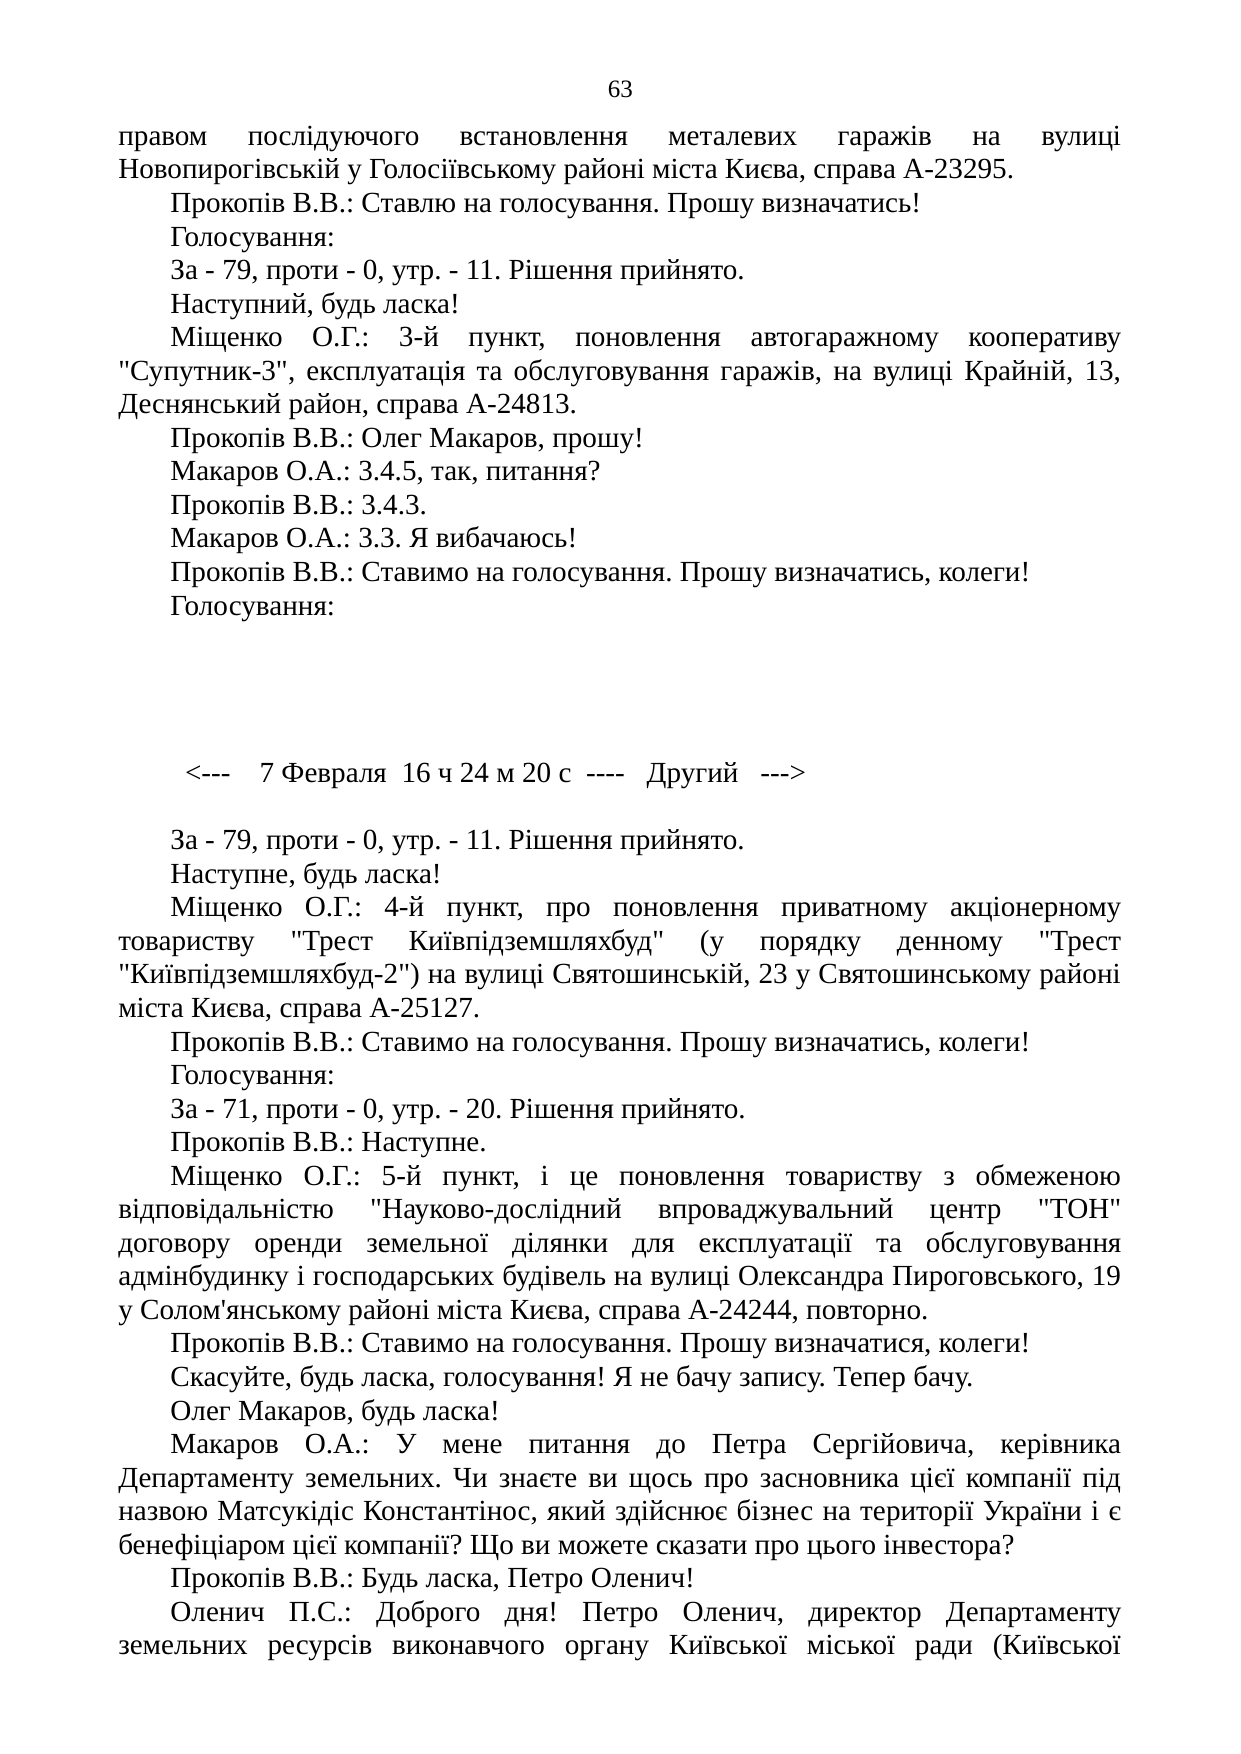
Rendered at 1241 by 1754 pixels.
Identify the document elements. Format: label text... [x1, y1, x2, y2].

text Макаров О.А.: 3.3. Я вибачаюсь! [118, 521, 1122, 554]
text За - 79, проти - 0, утр. - 11. Рішення прийнято. [118, 822, 1122, 856]
text Наступне, будь ласка! [118, 856, 1122, 889]
text Оленич П.С.: Доброго дня! Петро Оленич, директор Департаменту земельних ресурсів виконавчого органу Київської міської ради (Київської [118, 1594, 1122, 1661]
text Прокопів В.В.: Наступне. [118, 1124, 1122, 1158]
text Голосування: [118, 219, 1122, 252]
text Прокопів В.В.: Будь ласка, Петро Оленич! [118, 1560, 1122, 1594]
text правом послідуючого встановлення металевих гаражів на вулиці Новопирогівській у Голосіївському районі міста Києва, справа А-23295. [118, 118, 1122, 185]
text Міщенко О.Г.: 3-й пункт, поновлення автогаражному кооперативу "Супутник-3", експлуатація та обслуговування гаражів, на вулиці Крайній, 13, Деснянський район, справа А-24813. [118, 319, 1122, 420]
text <--- 7 Февраля 16 ч 24 м 20 с ---- Другий ---> [118, 755, 1122, 789]
text Голосування: [118, 588, 1122, 621]
text Прокопів В.В.: Ставимо на голосування. Прошу визначатись, колеги! [118, 1024, 1122, 1057]
text Олег Макаров, будь ласка! [118, 1393, 1122, 1426]
text Голосування: [118, 1057, 1122, 1091]
text Прокопів В.В.: 3.4.3. [118, 487, 1122, 521]
text За - 79, проти - 0, утр. - 11. Рішення прийнято. [118, 252, 1122, 286]
text Скасуйте, будь ласка, голосування! Я не бачу запису. Тепер бачу. [118, 1359, 1122, 1393]
text Прокопів В.В.: Ставимо на голосування. Прошу визначатися, колеги! [118, 1326, 1122, 1359]
text Прокопів В.В.: Олег Макаров, прошу! [118, 420, 1122, 453]
text Міщенко О.Г.: 4-й пункт, про поновлення приватному акціонерному товариству "Трест Київпідземшляхбуд" (у порядку денному "Трест "Київпідземшляхбуд-2") на вулиці Святошинській, 23 у Святошинському районі міста Києва, справа А-25127. [118, 889, 1122, 1024]
text Макаров О.А.: У мене питання до Петра Сергійовича, керівника Департаменту земельних. Чи знаєте ви щось про засновника цієї компанії під назвою Матсукідіс Константінос, який здійснює бізнес на території України і є бенефіціаром цієї компанії? Що ви можете сказати про цього інвестора? [118, 1426, 1122, 1560]
text Міщенко О.Г.: 5-й пункт, і це поновлення товариству з обмеженою відповідальністю "Науково-дослідний впроваджувальний центр "ТОН" договору оренди земельної ділянки для експлуатації та обслуговування адмінбудинку і господарських будівель на вулиці Олександра Пироговського, 19 у Солом'янському районі міста Києва, справа А-24244, повторно. [118, 1158, 1122, 1326]
text Наступний, будь ласка! [118, 286, 1122, 319]
text Прокопів В.В.: Ставлю на голосування. Прошу визначатись! [118, 185, 1122, 219]
text Прокопів В.В.: Ставимо на голосування. Прошу визначатись, колеги! [118, 554, 1122, 588]
text За - 71, проти - 0, утр. - 20. Рішення прийнято. [118, 1091, 1122, 1124]
text Макаров О.А.: 3.4.5, так, питання? [118, 453, 1122, 487]
